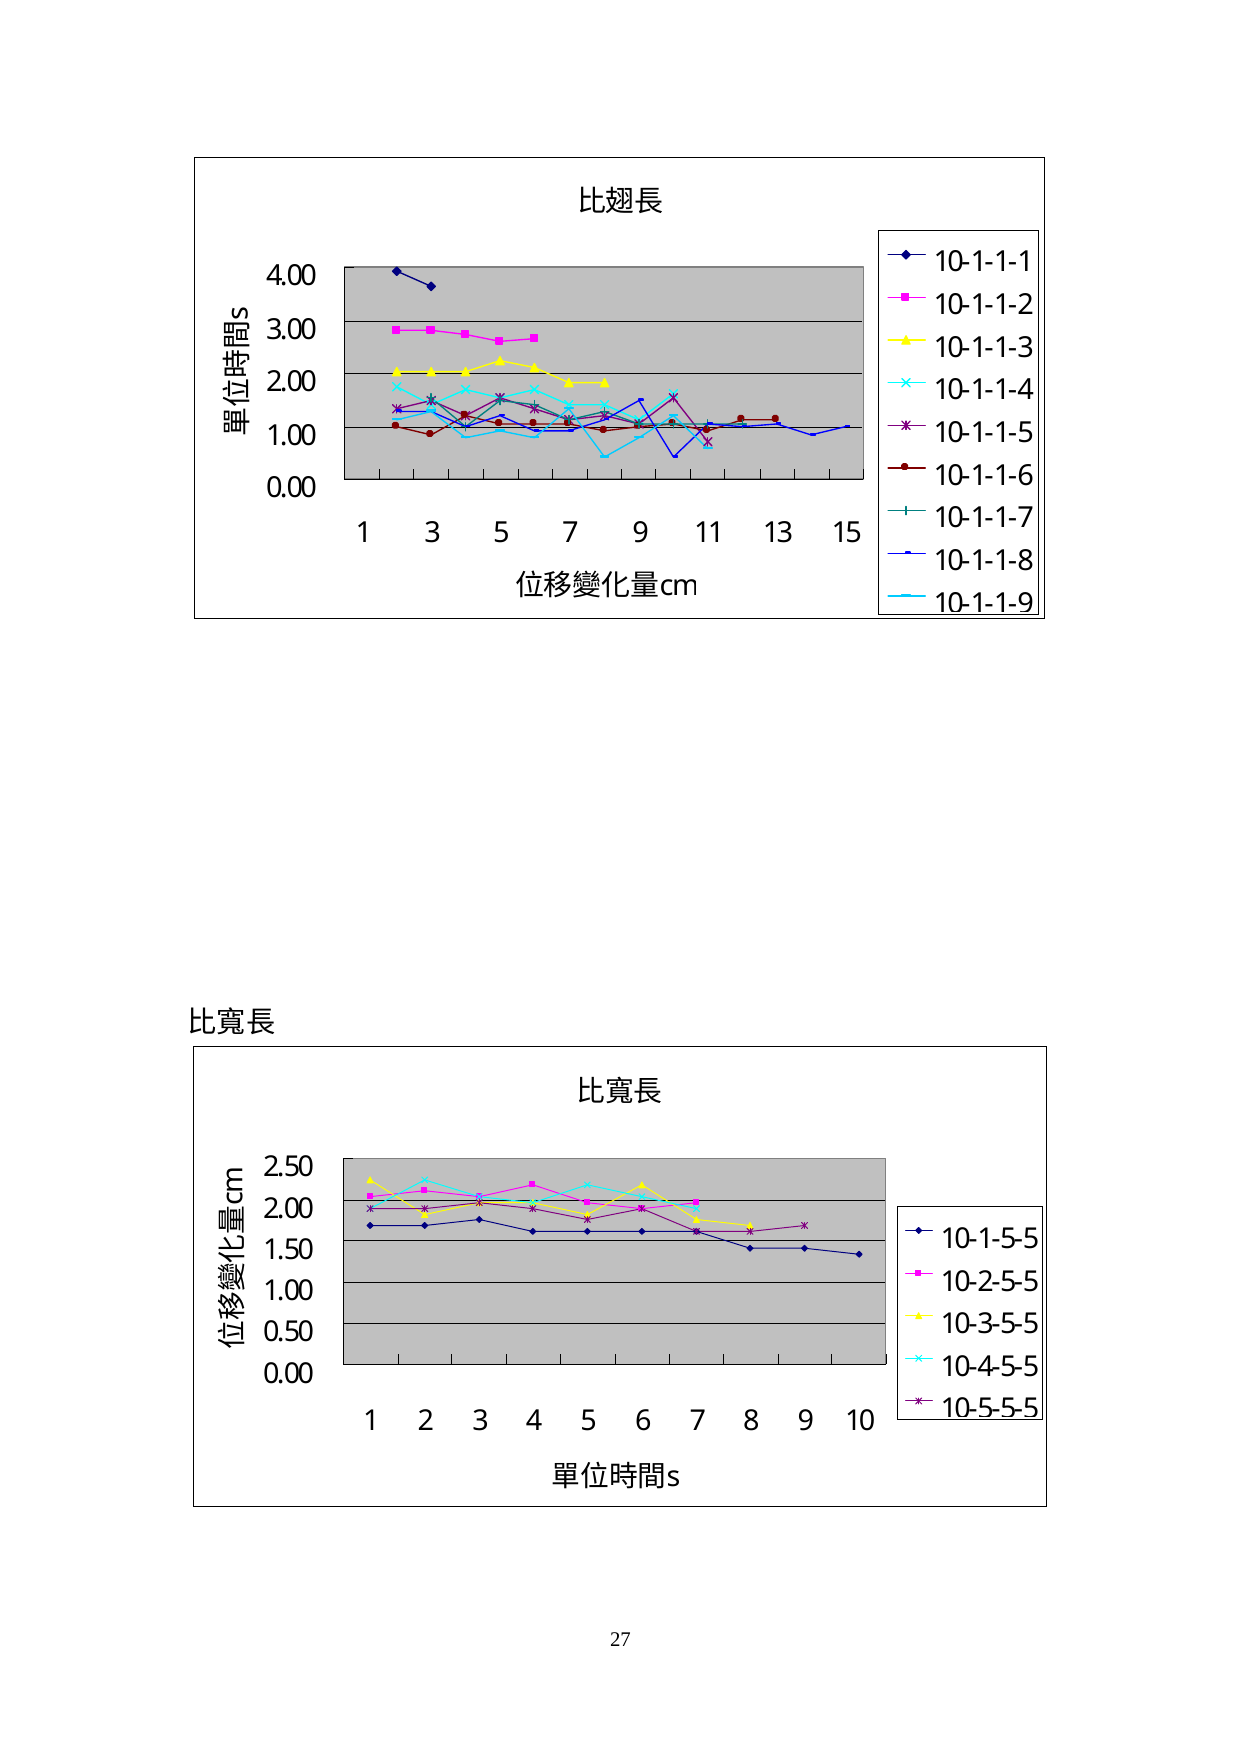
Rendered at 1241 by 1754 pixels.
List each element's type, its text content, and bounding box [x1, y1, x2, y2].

text 比寬長 [187, 999, 1053, 1041]
